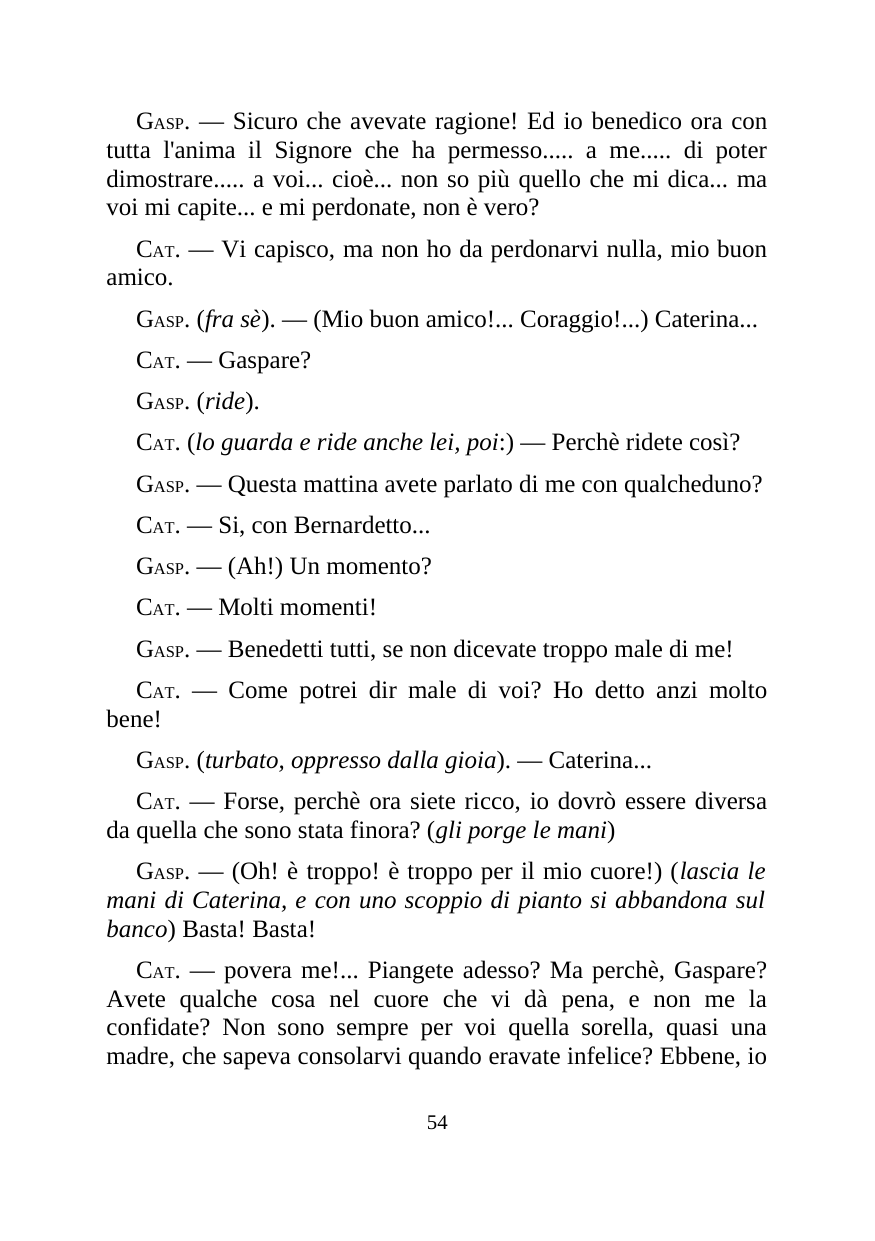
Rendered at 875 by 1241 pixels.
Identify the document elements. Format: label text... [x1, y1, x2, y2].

text Gasp. ― Questa mattina avete parlato di me con qualcheduno? [106, 469, 768, 497]
text Gasp. (turbato, oppresso dalla gioia). ― Caterina... [106, 745, 768, 774]
text Cat. ― Molti momenti! [106, 592, 768, 621]
text Gasp. ― (Ah!) Un momento? [106, 551, 768, 580]
text Gasp. ― (Oh! è troppo! è troppo per il mio cuore!) (lascia le mani di Caterina, e con uno scoppio di pianto si abbandona sul banco) Basta! Basta! [106, 856, 768, 942]
text Cat. ― povera me!... Piangete adesso? Ma perchè, Gaspare? Avete qualche cosa nel cuore che vi dà pena, e non me la confidate? Non sono sempre per voi quella sorella, quasi una madre, che sapeva consolarvi quando eravate infelice? Ebbene, io [106, 955, 768, 1070]
text Cat. ― Forse, perchè ora siete ricco, io dovrò essere diversa da quella che sono stata finora? (gli porge le mani) [106, 786, 768, 844]
text Gasp. ― Benedetti tutti, se non dicevate troppo male di me! [106, 634, 768, 662]
text Gasp. ― Sicuro che avevate ragione! Ed io benedico ora con tutta l'anima il Signore che ha permesso..... a me..... di poter dimostrare..... a voi... cioè... non so più quello che mi dica... ma voi mi capite... e mi perdonate, non è vero? [106, 106, 768, 221]
text Gasp. (fra sè). ― (Mio buon amico!... Coraggio!...) Caterina... [106, 304, 768, 332]
text Cat. ― Gaspare? [106, 345, 768, 374]
text Cat. ― Come potrei dir male di voi? Ho detto anzi molto bene! [106, 675, 768, 732]
text Cat. (lo guarda e ride anche lei, poi:) ― Perchè ridete così? [106, 427, 768, 456]
text Cat. ― Vi capisco, ma non ho da perdonarvi nulla, mio buon amico. [106, 234, 768, 291]
text Cat. ― Si, con Bernardetto... [106, 510, 768, 539]
text Gasp. (ride). [106, 386, 768, 415]
